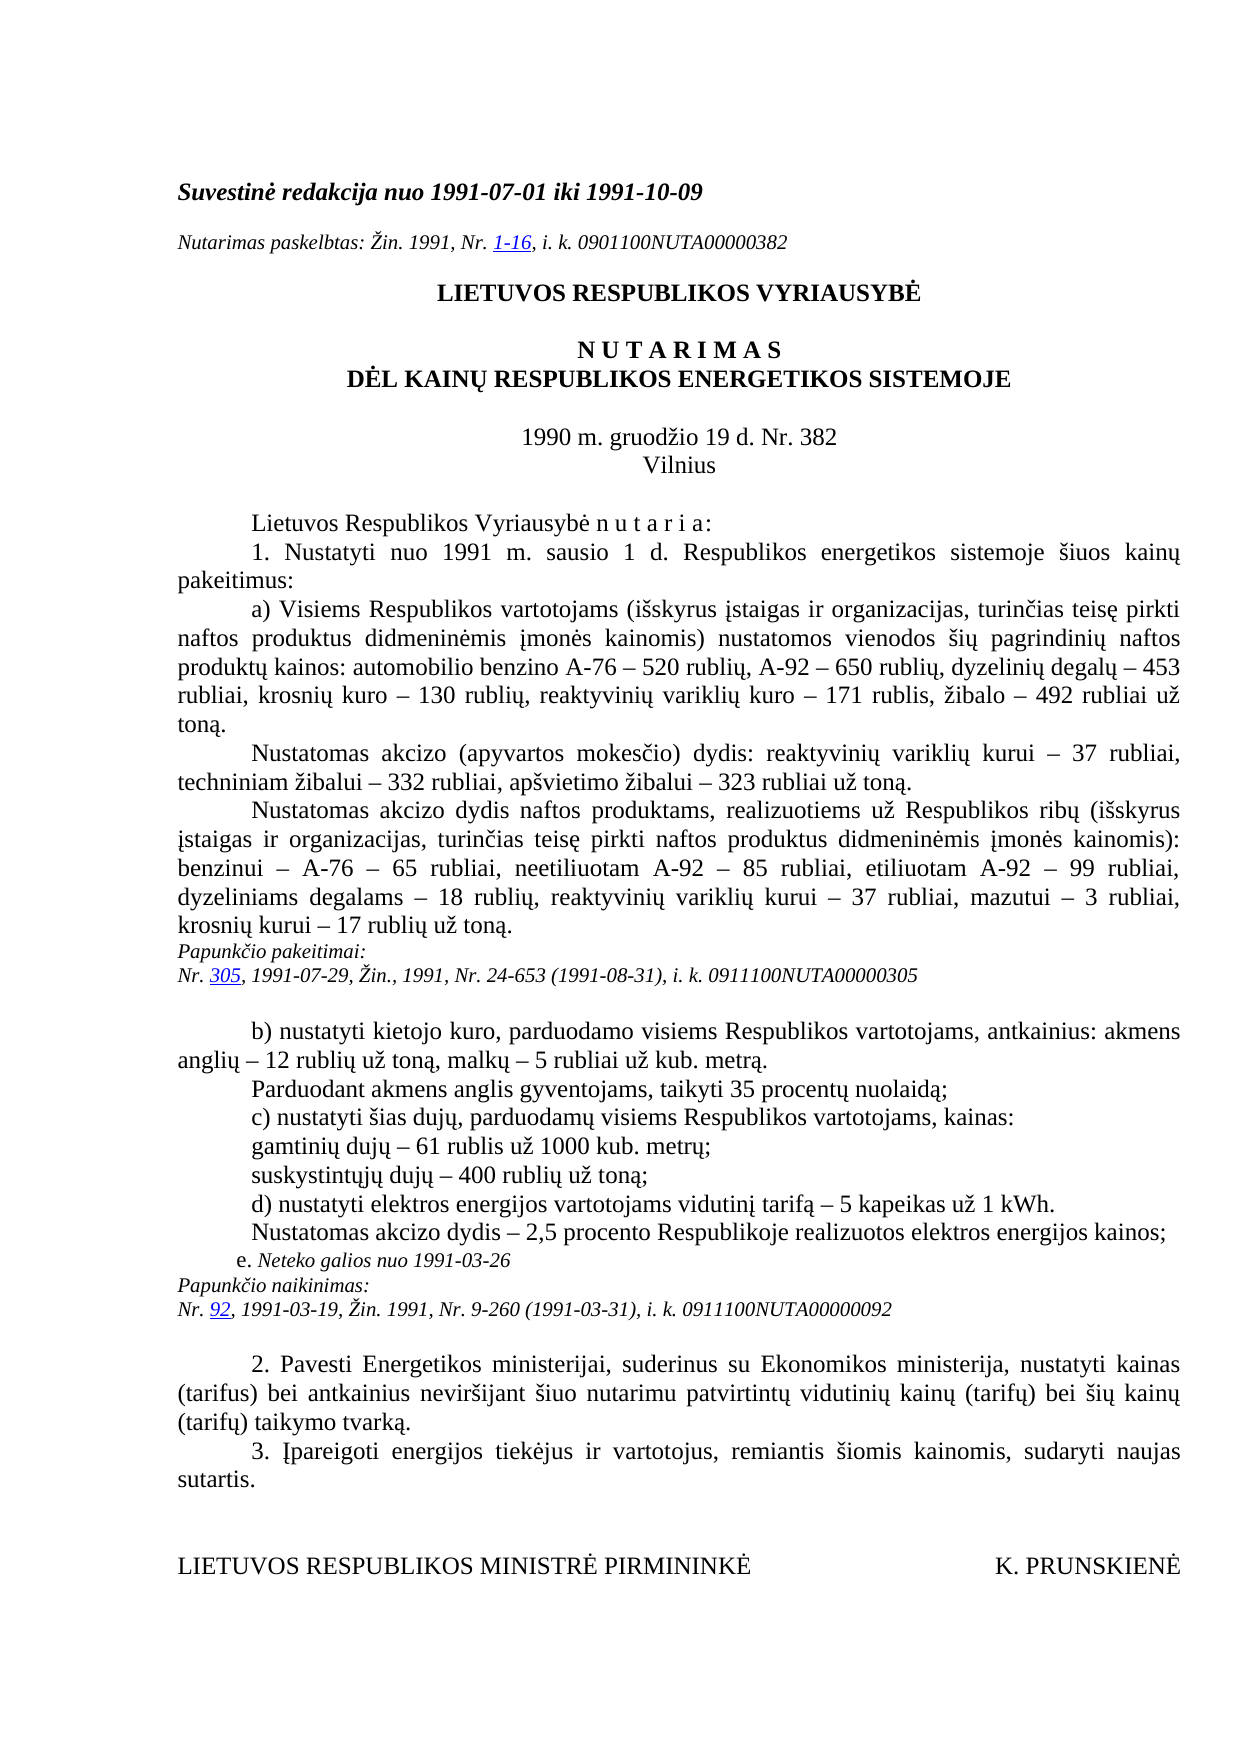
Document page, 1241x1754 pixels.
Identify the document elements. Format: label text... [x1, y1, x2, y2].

text Papunkčio naikinimas: [177, 1273, 1181, 1297]
text LIETUVOS RESPUBLIKOS MINISTRĖ PIRMININKĖ K. PRUNSKIENĖ [177, 1551, 1181, 1579]
text d) nustatyti elektros energijos vartotojams vidutinį tarifą – 5 kapeikas už 1 kWh. [177, 1189, 1181, 1217]
text 2. Pavesti Energetikos ministerijai, suderinus su Ekonomikos ministerija, nustatyti kainas (tarifus) bei antkainius neviršijant šiuo nutarimu patvirtintų vidutinių kainų (tarifų) bei šių kainų (tarifų) taikymo tvarką. [177, 1349, 1181, 1436]
text Lietuvos Respublikos Vyriausybė nutaria: [177, 508, 1181, 537]
text gamtinių dujų – 61 rublis už 1000 kub. metrų; [177, 1131, 1181, 1160]
text e. Neteko galios nuo 1991-03-26 [177, 1246, 1181, 1273]
text c) nustatyti šias dujų, parduodamų visiems Respublikos vartotojams, kainas: [177, 1102, 1181, 1131]
text Papunkčio pakeitimai: [177, 939, 1181, 963]
text Nustatomas akcizo dydis – 2,5 procento Respublikoje realizuotos elektros energijos kainos; [177, 1217, 1181, 1246]
text a) Visiems Respublikos vartotojams (išskyrus įstaigas ir organizacijas, turinčias teisę pirkti naftos produktus didmeninėmis įmonės kainomis) nustatomos vienodos šių pagrindinių naftos produktų kainos: automobilio benzino A-76 – 520 rublių, A-92 – 650 rublių, dyzelinių degalų – 453 rubliai, krosnių kuro – 130 rublių, reaktyvinių variklių kuro – 171 rublis, žibalo – 492 rubliai už toną. [177, 594, 1181, 738]
text 1. Nustatyti nuo 1991 m. sausio 1 d. Respublikos energetikos sistemoje šiuos kainų pakeitimus: [177, 537, 1181, 594]
text LIETUVOS RESPUBLIKOS VYRIAUSYBĖ [177, 278, 1181, 307]
text Suvestinė redakcija nuo 1991-07-01 iki 1991-10-09 [177, 177, 1181, 206]
text DĖL KAINŲ RESPUBLIKOS ENERGETIKOS SISTEMOJE [177, 364, 1181, 393]
text Vilnius [177, 451, 1181, 479]
text 3. Įpareigoti energijos tiekėjus ir vartotojus, remiantis šiomis kainomis, sudaryti naujas sutartis. [177, 1436, 1181, 1493]
text N U T A R I M A S [177, 336, 1181, 364]
text Parduodant akmens anglis gyventojams, taikyti 35 procentų nuolaidą; [177, 1074, 1181, 1102]
text Nr. 305, 1991-07-29, Žin., 1991, Nr. 24-653 (1991-08-31), i. k. 0911100NUTA00000305 [177, 963, 1181, 987]
text 1990 m. gruodžio 19 d. Nr. 382 [177, 422, 1181, 451]
text suskystintųjų dujų – 400 rublių už toną; [177, 1160, 1181, 1189]
text Nutarimas paskelbtas: Žin. 1991, Nr. 1-16, i. k. 0901100NUTA00000382 [177, 230, 1181, 254]
text Nustatomas akcizo (apyvartos mokesčio) dydis: reaktyvinių variklių kurui – 37 rubliai, techniniam žibalui – 332 rubliai, apšvietimo žibalui – 323 rubliai už toną. [177, 738, 1181, 796]
text Nr. 92, 1991-03-19, Žin. 1991, Nr. 9-260 (1991-03-31), i. k. 0911100NUTA00000092 [177, 1297, 1181, 1321]
text Nustatomas akcizo dydis naftos produktams, realizuotiems už Respublikos ribų (išskyrus įstaigas ir organizacijas, turinčias teisę pirkti naftos produktus didmeninėmis įmonės kainomis): benzinui – A-76 – 65 rubliai, neetiliuotam A-92 – 85 rubliai, etiliuotam A-92 – 99 rubliai, dyzeliniams degalams – 18 rublių, reaktyvinių variklių kurui – 37 rubliai, mazutui – 3 rubliai, krosnių kurui – 17 rublių už toną. [177, 796, 1181, 939]
text b) nustatyti kietojo kuro, parduodamo visiems Respublikos vartotojams, antkainius: akmens anglių – 12 rublių už toną, malkų – 5 rubliai už kub. metrą. [177, 1016, 1181, 1074]
